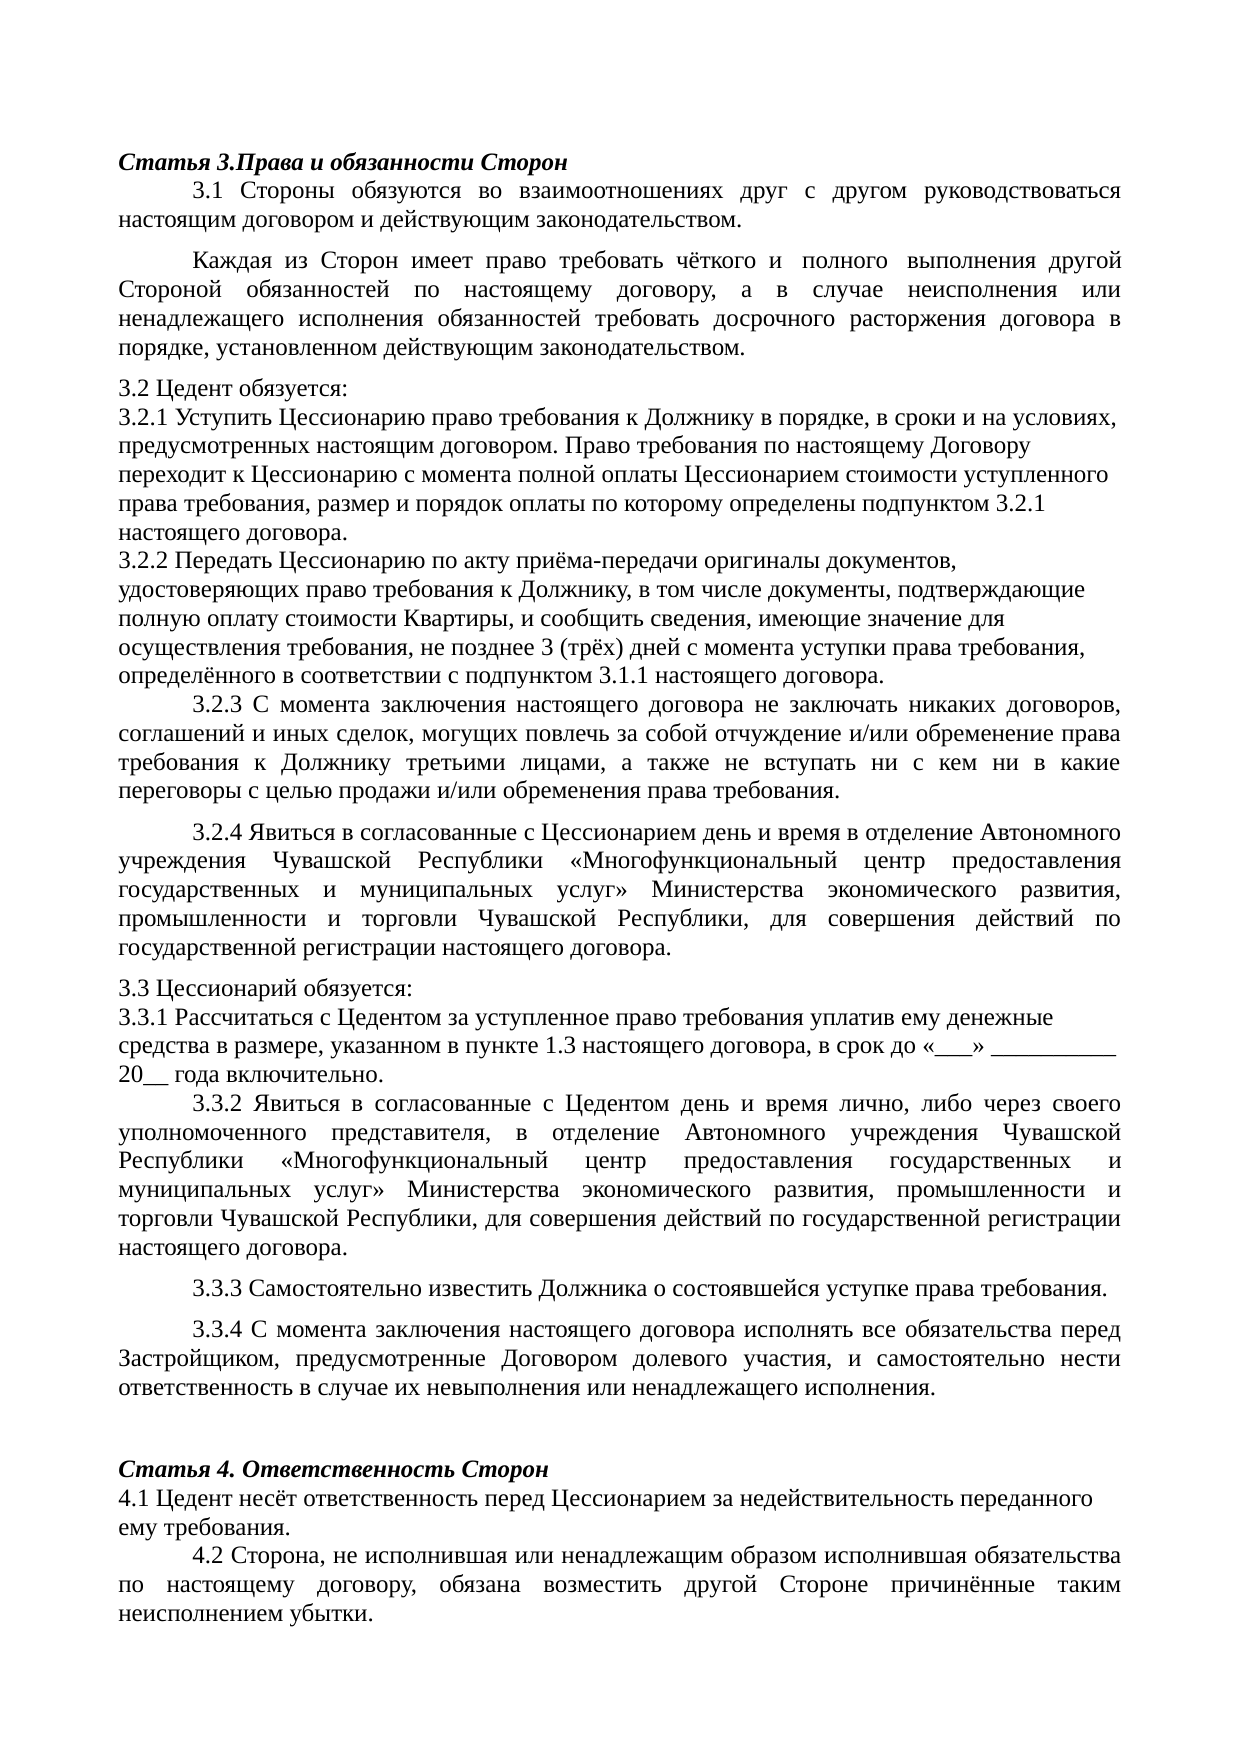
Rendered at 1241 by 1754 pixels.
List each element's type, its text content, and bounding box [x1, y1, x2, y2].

text 3.2.4 Явиться в согласованные с Цессионарием день и время в отделение Автономного учреждения Чувашской Республики «Многофункциональный центр предоставления государственных и муниципальных услуг» Министерства экономического развития, промышленности и торговли Чувашской Республики, для совершения действий по государственной регистрации настоящего договора. [118, 817, 1122, 961]
text 3.3.3 Самостоятельно известить Должника о состоявшейся уступке права требования. [118, 1273, 1122, 1302]
text 3.2.3 С момента заключения настоящего договора не заключать никаких договоров, соглашений и иных сделок, могущих повлечь за собой отчуждение и/или обременение права требования к Должнику третьими лицами, а также не вступать ни с кем ни в какие переговоры с целью продажи и/или обременения права требования. [118, 689, 1122, 804]
text Статья 3.Права и обязанности Сторон [118, 147, 1122, 176]
text 3.2 Цедент обязуется: [118, 373, 1122, 402]
text 3.3 Цессионарий обязуется: [118, 973, 1122, 1002]
text 4.2 Сторона, не исполнившая или ненадлежащим образом исполнившая обязательства по настоящему договору, обязана возместить другой Стороне причинённые таким неисполнением убытки. [118, 1541, 1122, 1627]
text Каждая из Сторон имеет право требовать чёткого и полного выполнения другой Стороной обязанностей по настоящему договору, а в случае неисполнения или ненадлежащего исполнения обязанностей требовать досрочного расторжения договора в порядке, установленном действующим законодательством. [118, 246, 1122, 361]
text 3.2.2 Передать Цессионарию по акту приёма-передачи оригиналы документов, удостоверяющих право требования к Должнику, в том числе документы, подтверждающие полную оплату стоимости Квартиры, и сообщить сведения, имеющие значение для осуществления требования, не позднее 3 (трёх) дней с момента уступки права требования, определённого в соответствии с подпунктом 3.1.1 настоящего договора. [118, 546, 1122, 689]
text 3.3.2 Явиться в согласованные с Цедентом день и время лично, либо через своего уполномоченного представителя, в отделение Автономного учреждения Чувашской Республики «Многофункциональный центр предоставления государственных и муниципальных услуг» Министерства экономического развития, промышленности и торговли Чувашской Республики, для совершения действий по государственной регистрации настоящего договора. [118, 1088, 1122, 1261]
text Статья 4. Ответственность Сторон [118, 1454, 1122, 1483]
text 3.2.1 Уступить Цессионарию право требования к Должнику в порядке, в сроки и на условиях, предусмотренных настоящим договором. Право требования по настоящему Договору переходит к Цессионарию с момента полной оплаты Цессионарием стоимости уступленного права требования, размер и порядок оплаты по которому определены подпунктом 3.2.1 настоящего договора. [118, 402, 1122, 546]
text 3.3.1 Рассчитаться с Цедентом за уступленное право требования уплатив ему денежные средства в размере, указанном в пункте 1.3 настоящего договора, в срок до «___» __________ 20__ года включительно. [118, 1002, 1122, 1088]
text 4.1 Цедент несёт ответственность перед Цессионарием за недействительность переданного ему требования. [118, 1483, 1122, 1541]
text 3.3.4 С момента заключения настоящего договора исполнять все обязательства перед Застройщиком, предусмотренные Договором долевого участия, и самостоятельно нести ответственность в случае их невыполнения или ненадлежащего исполнения. [118, 1314, 1122, 1401]
text 3.1 Стороны обязуются во взаимоотношениях друг с другом руководствоваться настоящим договором и действующим законодательством. [118, 176, 1122, 233]
